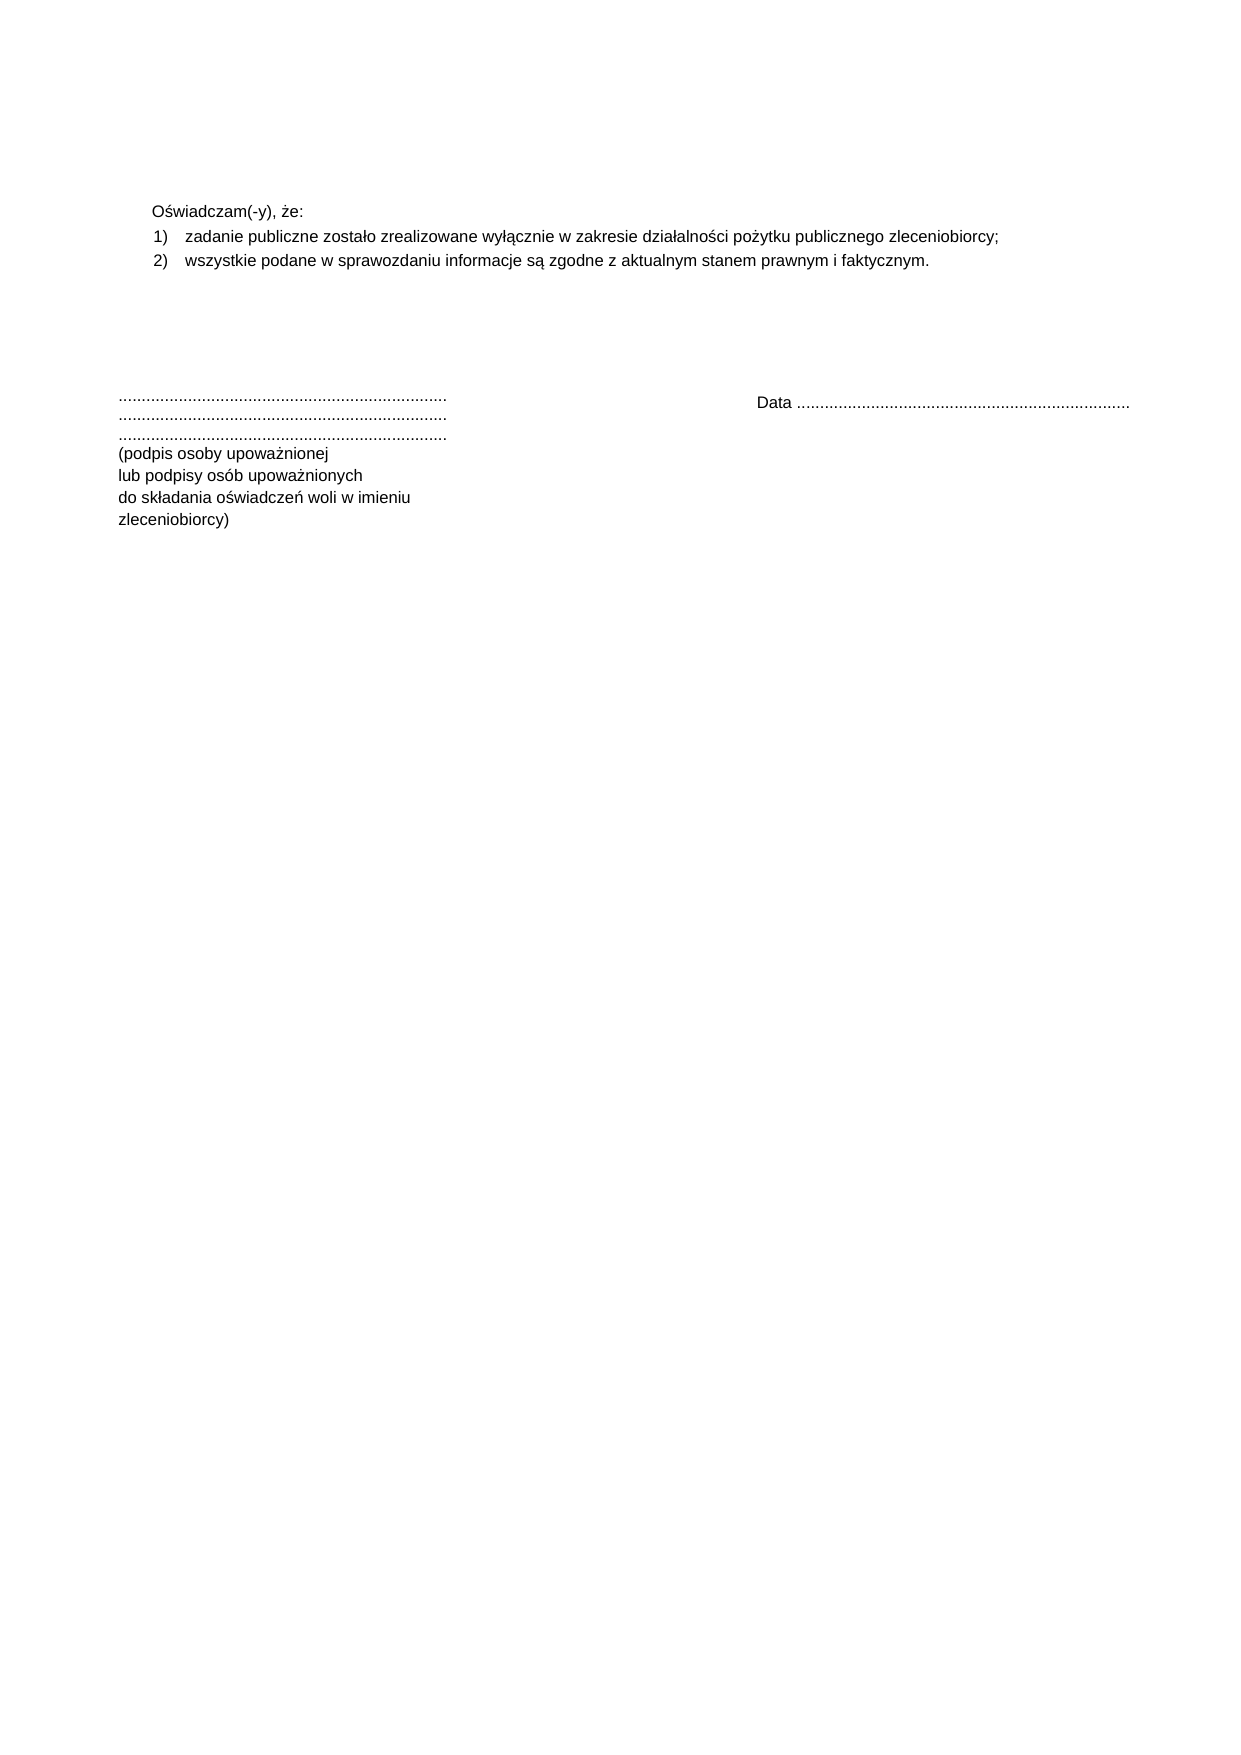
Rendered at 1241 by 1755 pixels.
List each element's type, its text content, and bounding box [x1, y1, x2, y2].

table_cell ....................................................................... ....................................................................... ....................................................................... [118, 336, 530, 443]
table_cell [530, 336, 757, 600]
table_cell (podpis osoby upoważnionej lub podpisy osób upoważnionych do składania oświadczeń woli w imieniu zleceniobiorcy) [118, 444, 530, 600]
table_cell [757, 444, 1141, 600]
table_header Oświadczam(-y), że: 1) zadanie publiczne zostało zrealizowane wyłącznie w zakresie działalności pożytku publicznego zleceniobiorcy; 2) wszystkie podane w sprawozdaniu informacje są zgodne z aktualnym stanem prawnym i faktycznym. [118, 202, 1141, 336]
table_cell Data ........................................................................ [757, 336, 1141, 443]
